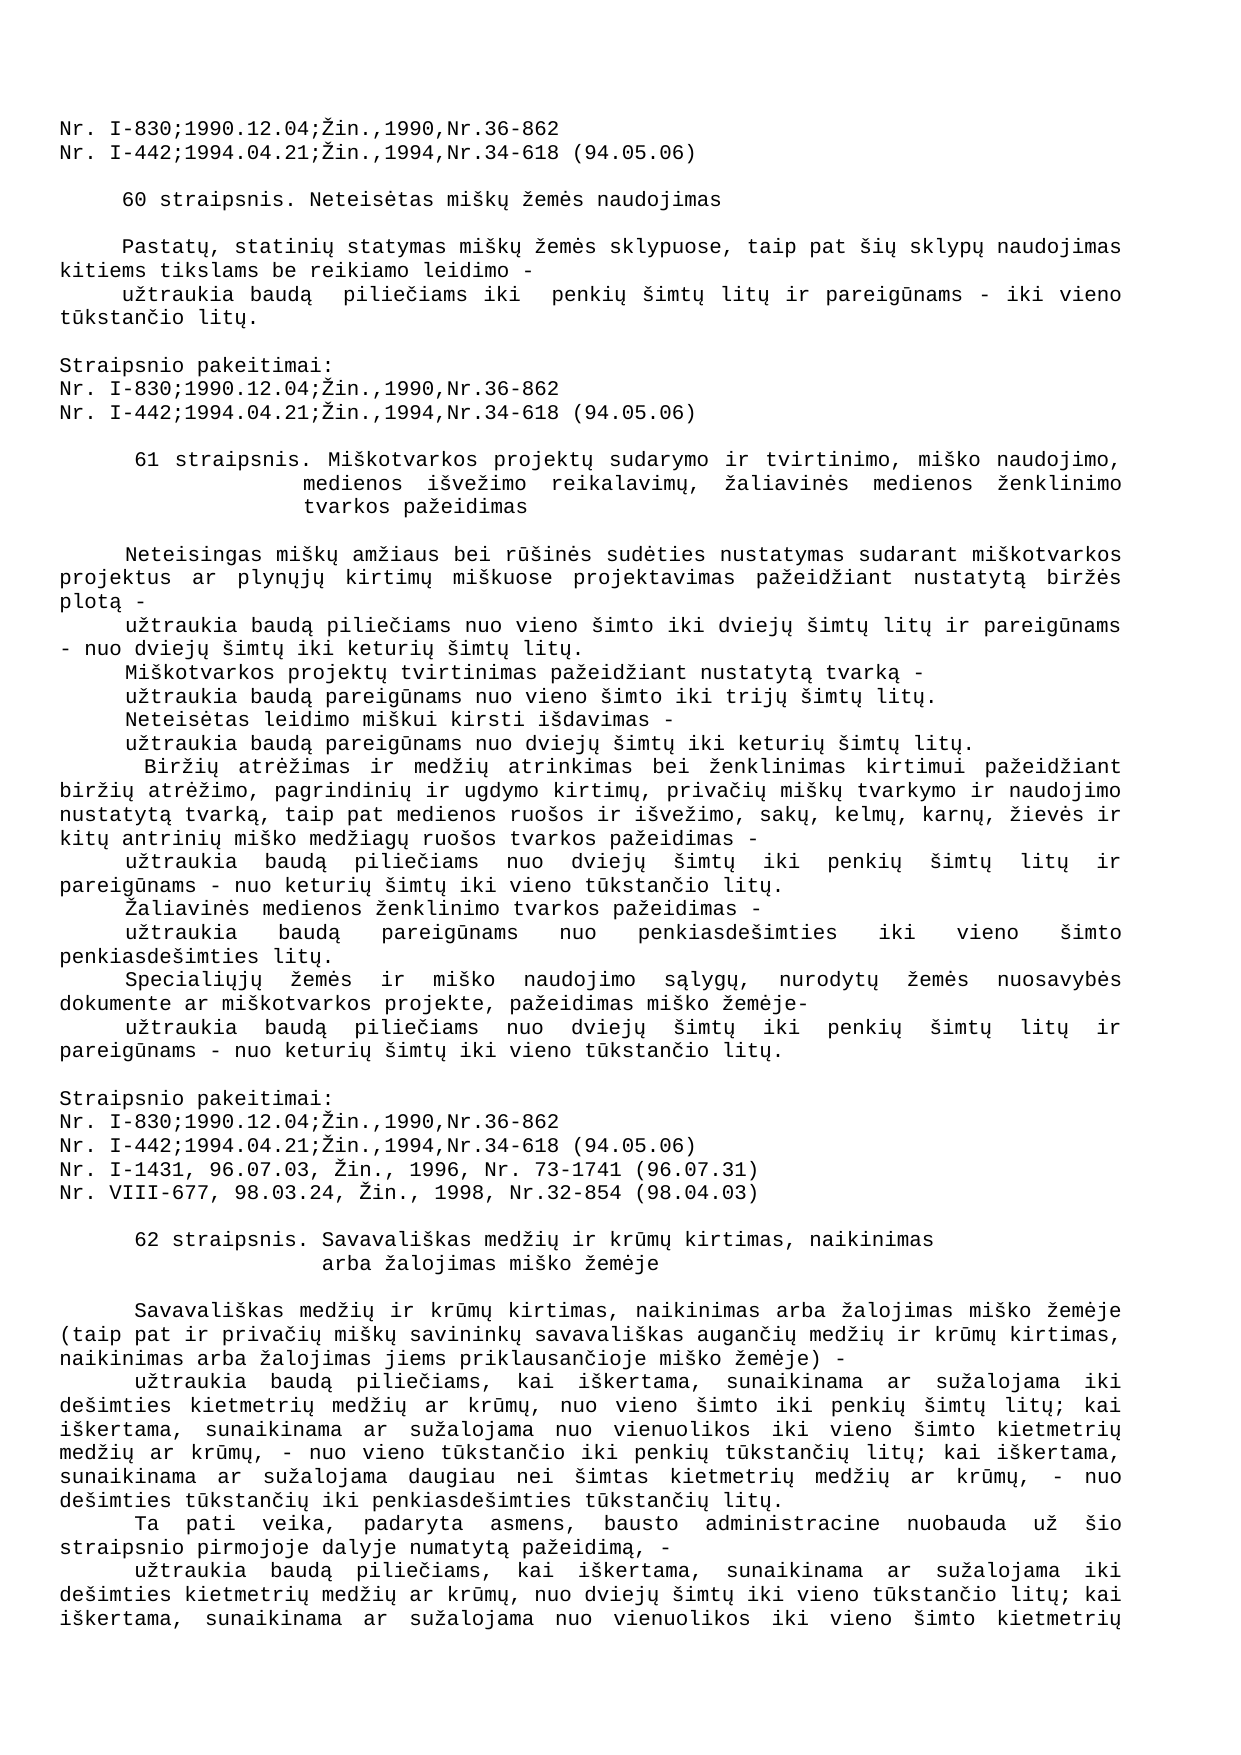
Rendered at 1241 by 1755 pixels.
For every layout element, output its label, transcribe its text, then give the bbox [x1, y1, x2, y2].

text Nr. I-830;1990.12.04;Žin.,1990,Nr.36-862 [59, 1111, 1122, 1135]
text užtraukia baudą piliečiams nuo dviejų šimtų iki penkių šimtų litų ir pareigūnams - nuo keturių šimtų iki vieno tūkstančio litų. [59, 1017, 1122, 1064]
text Neteisėtas leidimo miškui kirsti išdavimas - [59, 709, 1122, 733]
text Savavališkas medžių ir krūmų kirtimas, naikinimas arba žalojimas miško žemėje (taip pat ir privačių miškų savininkų savavališkas augančių medžių ir krūmų kirtimas, naikinimas arba žalojimas jiems priklausančioje miško žemėje) - [59, 1300, 1122, 1371]
text arba žalojimas miško žemėje [134, 1253, 1122, 1277]
text užtraukia baudą pareigūnams nuo dviejų šimtų iki keturių šimtų litų. [59, 733, 1122, 757]
text užtraukia baudą piliečiams, kai iškertama, sunaikinama ar sužalojama iki dešimties kietmetrių medžių ar krūmų, nuo vieno šimto iki penkių šimtų litų; kai iškertama, sunaikinama ar sužalojama nuo vienuolikos iki vieno šimto kietmetrių medžių ar krūmų, - nuo vieno tūkstančio iki penkių tūkstančių litų; kai iškertama, sunaikinama ar sužalojama daugiau nei šimtas kietmetrių medžių ar krūmų, - nuo dešimties tūkstančių iki penkiasdešimties tūkstančių litų. [59, 1371, 1122, 1513]
text Miškotvarkos projektų tvirtinimas pažeidžiant nustatytą tvarką - [59, 662, 1122, 686]
text užtraukia baudą pareigūnams nuo penkiasdešimties iki vieno šimto penkiasdešimties litų. [59, 922, 1122, 969]
text užtraukia baudą piliečiams, kai iškertama, sunaikinama ar sužalojama iki dešimties kietmetrių medžių ar krūmų, nuo dviejų šimtų iki vieno tūkstančio litų; kai iškertama, sunaikinama ar sužalojama nuo vienuolikos iki vieno šimto kietmetrių [59, 1561, 1122, 1631]
text 62 straipsnis. Savavališkas medžių ir krūmų kirtimas, naikinimas [134, 1229, 1122, 1253]
text 61 straipsnis. Miškotvarkos projektų sudarymo ir tvirtinimo, miško naudojimo, medienos išvežimo reikalavimų, žaliavinės medienos ženklinimo tvarkos pažeidimas [134, 449, 1122, 520]
text užtraukia baudą piliečiams iki penkių šimtų litų ir pareigūnams - iki vieno tūkstančio litų. [59, 284, 1122, 331]
text Nr. I-442;1994.04.21;Žin.,1994,Nr.34-618 (94.05.06) [59, 402, 1122, 426]
text užtraukia baudą piliečiams nuo dviejų šimtų iki penkių šimtų litų ir pareigūnams - nuo keturių šimtų iki vieno tūkstančio litų. [59, 851, 1122, 898]
text užtraukia baudą piliečiams nuo vieno šimto iki dviejų šimtų litų ir pareigūnams - nuo dviejų šimtų iki keturių šimtų litų. [59, 615, 1122, 662]
text 60 straipsnis. Neteisėtas miškų žemės naudojimas [59, 189, 1122, 213]
text Nr. VIII-677, 98.03.24, Žin., 1998, Nr.32-854 (98.04.03) [59, 1182, 1122, 1206]
text Nr. I-830;1990.12.04;Žin.,1990,Nr.36-862 [59, 118, 1122, 142]
text Neteisingas miškų amžiaus bei rūšinės sudėties nustatymas sudarant miškotvarkos projektus ar plynųjų kirtimų miškuose projektavimas pažeidžiant nustatytą biržės plotą - [59, 544, 1122, 615]
text Nr. I-1431, 96.07.03, Žin., 1996, Nr. 73-1741 (96.07.31) [59, 1158, 1122, 1182]
text Biržių atrėžimas ir medžių atrinkimas bei ženklinimas kirtimui pažeidžiant biržių atrėžimo, pagrindinių ir ugdymo kirtimų, privačių miškų tvarkymo ir naudojimo nustatytą tvarką, taip pat medienos ruošos ir išvežimo, sakų, kelmų, karnų, žievės ir kitų antrinių miško medžiagų ruošos tvarkos pažeidimas - [59, 757, 1122, 851]
text užtraukia baudą pareigūnams nuo vieno šimto iki trijų šimtų litų. [59, 686, 1122, 709]
text Žaliavinės medienos ženklinimo tvarkos pažeidimas - [59, 898, 1122, 922]
text Nr. I-442;1994.04.21;Žin.,1994,Nr.34-618 (94.05.06) [59, 142, 1122, 165]
text Specialiųjų žemės ir miško naudojimo sąlygų, nurodytų žemės nuosavybės dokumente ar miškotvarkos projekte, pažeidimas miško žemėje- [59, 969, 1122, 1017]
text Straipsnio pakeitimai: [59, 354, 1122, 378]
text Nr. I-830;1990.12.04;Žin.,1990,Nr.36-862 [59, 378, 1122, 402]
text Nr. I-442;1994.04.21;Žin.,1994,Nr.34-618 (94.05.06) [59, 1135, 1122, 1158]
text Ta pati veika, padaryta asmens, bausto administracine nuobauda už šio straipsnio pirmojoje dalyje numatytą pažeidimą, - [59, 1513, 1122, 1561]
text Pastatų, statinių statymas miškų žemės sklypuose, taip pat šių sklypų naudojimas kitiems tikslams be reikiamo leidimo - [59, 236, 1122, 284]
text Straipsnio pakeitimai: [59, 1088, 1122, 1111]
